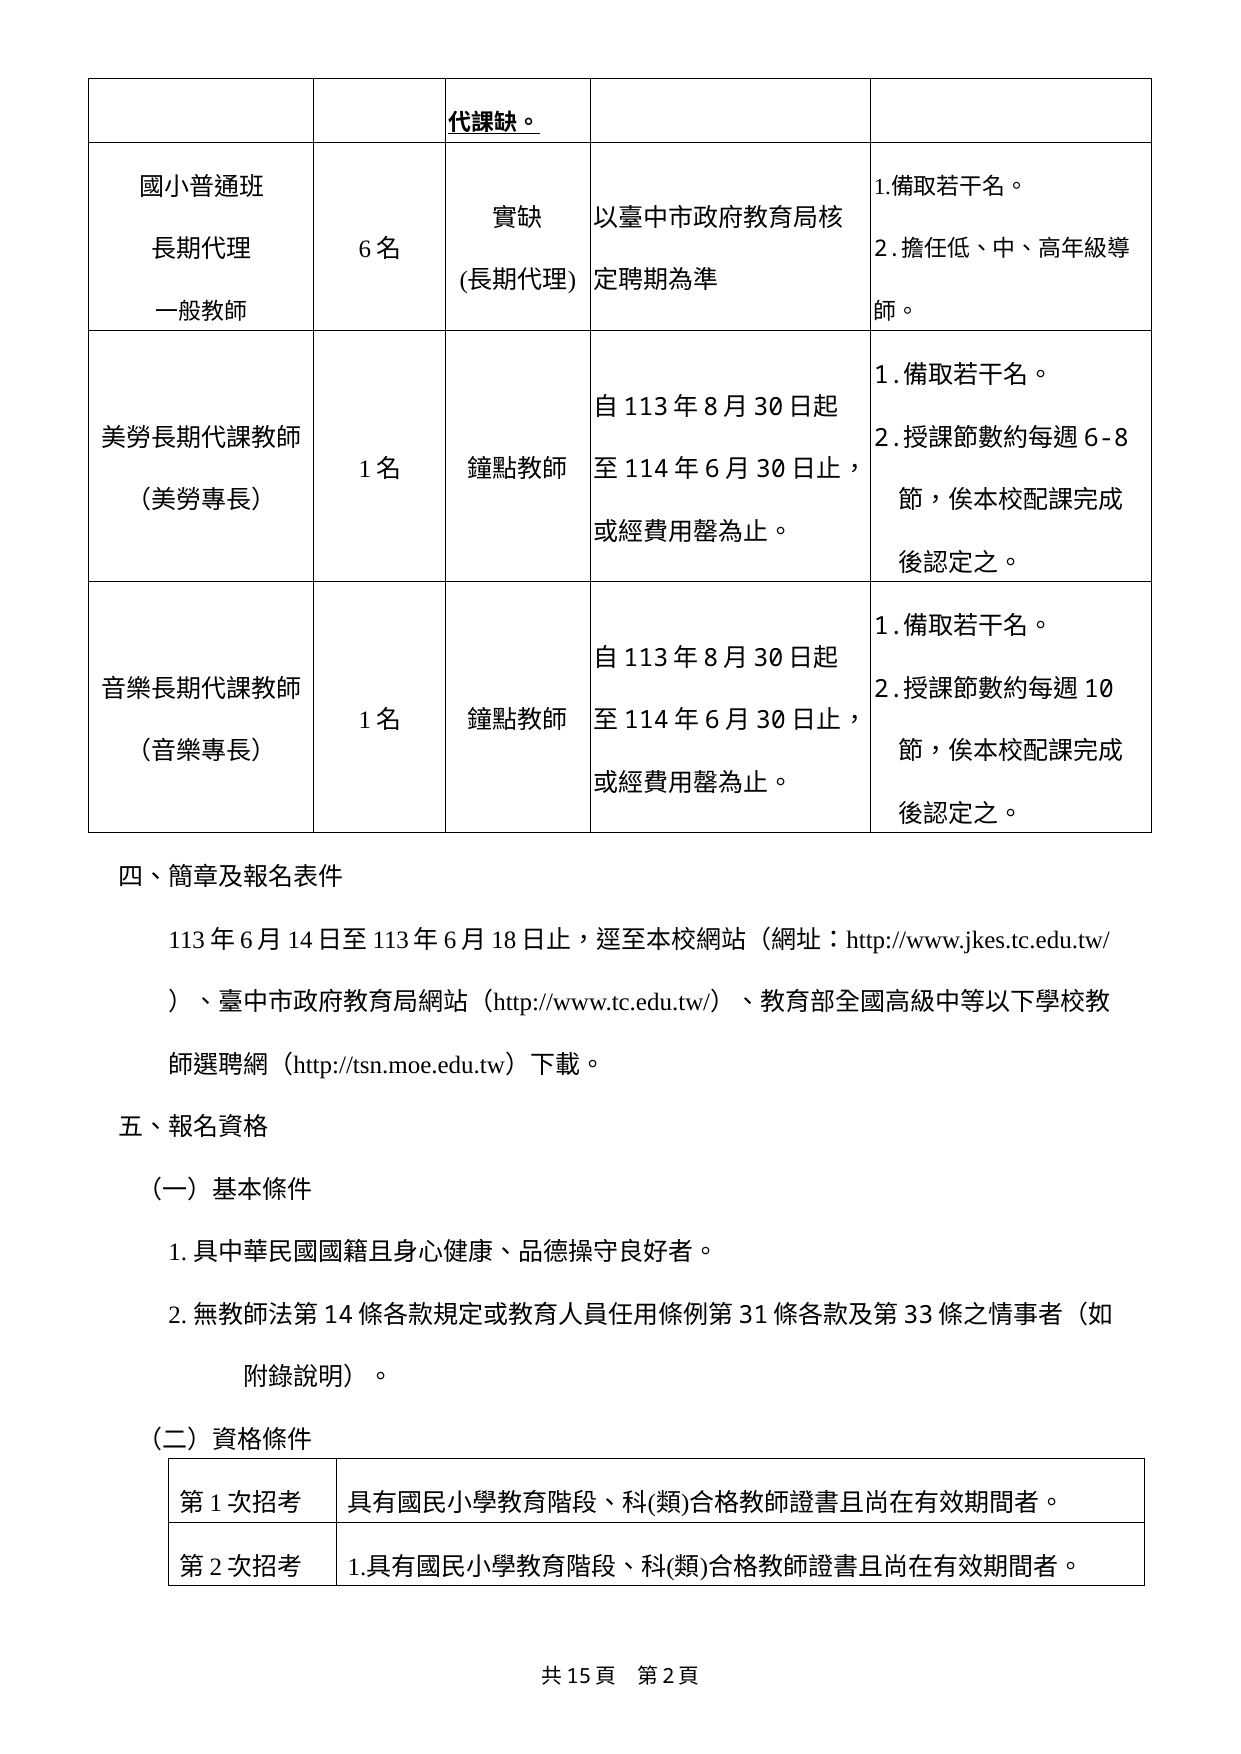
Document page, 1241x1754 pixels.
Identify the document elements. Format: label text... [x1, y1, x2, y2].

table_header 第1次招考 [169, 1459, 336, 1522]
table_cell 1.備取若干名。 2.授課節數約每週6-8節，俟本校配課完成後認定之。 [871, 331, 1151, 581]
table_cell 以臺中市政府教育局核定聘期為準 [591, 143, 870, 330]
table_cell 1.備取若干名。 2.擔任低、中、高年級導師。 [871, 143, 1151, 330]
table_cell 音樂長期代課教師 （音樂專長） [89, 582, 313, 832]
table_cell 國小普通班 長期代理 一般教師 [89, 143, 313, 330]
table_cell 代課缺。 [446, 79, 590, 142]
table_cell 1名 [314, 331, 445, 581]
table_cell 1.具有國民小學教育階段、科(類)合格教師證書且尚在有效期間者。 [337, 1523, 1144, 1585]
table_cell 自113年8月30日起 至114年6月30日止，或經費用罄為止。 [591, 582, 870, 832]
table_cell 1名 [314, 582, 445, 832]
table_cell 實缺 (長期代理) [446, 143, 590, 330]
table_cell 自113年8月30日起 至114年6月30日止，或經費用罄為止。 [591, 331, 870, 581]
table_cell 鐘點教師 [446, 582, 590, 832]
table_cell 第2次招考 [169, 1523, 336, 1585]
table_cell [89, 79, 313, 142]
table_cell [591, 79, 870, 142]
text （一）基本條件 [118, 1146, 1122, 1208]
text （二）資格條件 [118, 1396, 1122, 1458]
table_cell 6名 [314, 143, 445, 330]
table_cell 鐘點教師 [446, 331, 590, 581]
text 1. 具中華民國國籍且身心健康、品德操守良好者。 [118, 1208, 1122, 1271]
table_cell 美勞長期代課教師 （美勞專長） [89, 331, 313, 581]
table_cell [314, 79, 445, 142]
table_header 具有國民小學教育階段、科(類)合格教師證書且尚在有效期間者。 [337, 1459, 1144, 1522]
table_cell 1.備取若干名。 2.授課節數約每週10節，俟本校配課完成後認定之。 [871, 582, 1151, 832]
text 五、報名資格 [118, 1083, 1122, 1146]
text 四、簡章及報名表件 113年6月14日至113年6月18日止，逕至本校網站（網址：http://www.jkes.tc.edu.tw/）、臺中市政府教育局網站（http://www.tc.edu.tw/）、教育部全國高級中等以下學校教師選聘網（http://tsn.moe.edu.tw）下載。 [118, 833, 1122, 1083]
table_cell [871, 79, 1151, 142]
text 2. 無教師法第14條各款規定或教育人員任用條例第31條各款及第33條之情事者（如附錄說明）。 [118, 1271, 1122, 1396]
